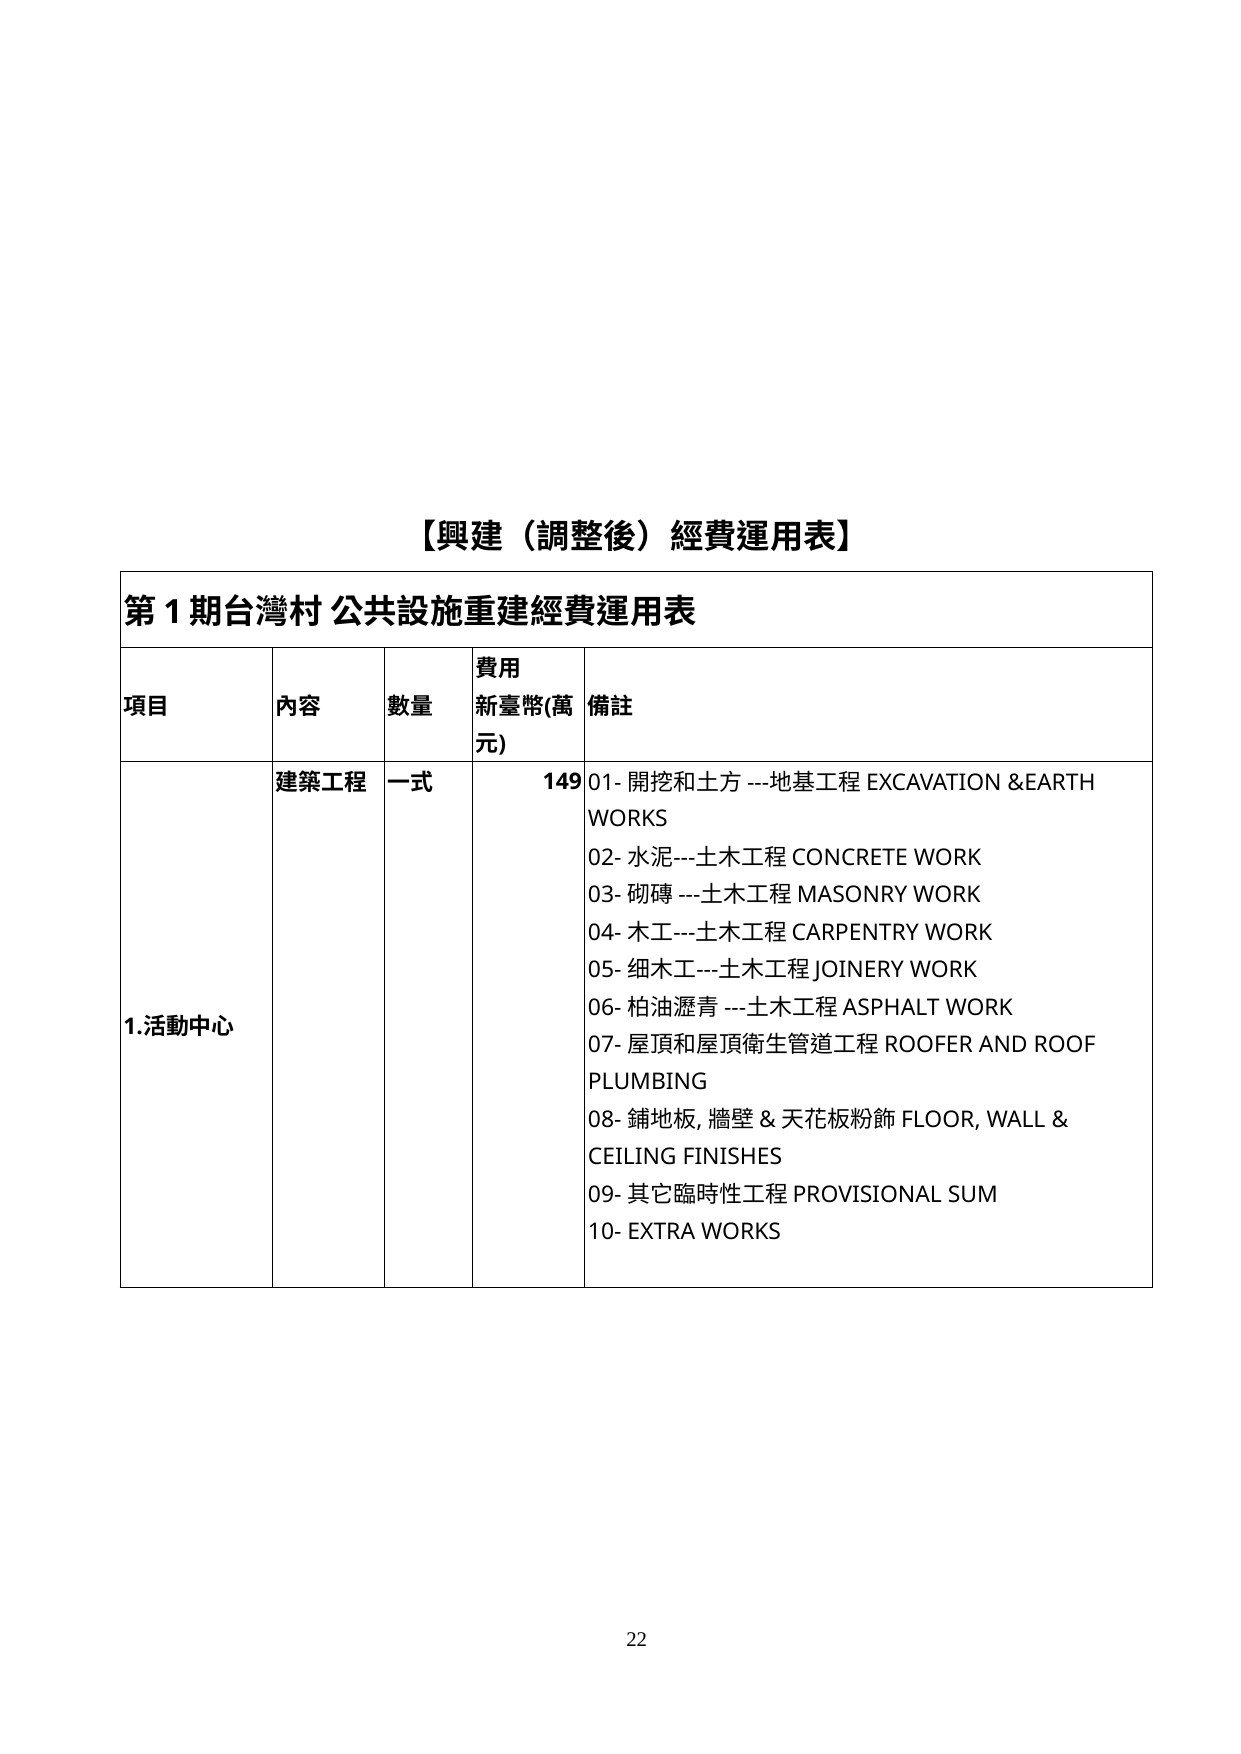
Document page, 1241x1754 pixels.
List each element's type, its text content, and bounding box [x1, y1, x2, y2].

table_header 第1期台灣村 公共設施重建經費運用表 [121, 572, 1152, 647]
table_cell 項目 [121, 648, 272, 761]
table_cell 1.活動中心 [121, 762, 272, 1287]
table_cell 數量 [385, 648, 472, 761]
table_cell 內容 [273, 648, 384, 761]
table_cell 01- 開挖和土方 ---地基工程 EXCAVATION &EARTH WORKS 02- 水泥---土木工程CONCRETE WORK 03- 砌磚 ---土木工程MASONRY WORK 04- 木工---土木工程CARPENTRY WORK 05- 细木工---土木工程JOINERY WORK 06- 柏油瀝青 ---土木工程ASPHALT WORK 07- 屋頂和屋頂衛生管道工程ROOFER AND ROOF PLUMBING 08- 鋪地板, 牆壁 & 天花板粉飾FLOOR, WALL & CEILING FINISHES 09- 其它臨時性工程PROVISIONAL SUM 10- EXTRA WORKS [585, 762, 1152, 1287]
table_cell 備註 [585, 648, 1152, 761]
table_cell 149 [473, 762, 584, 1287]
table_cell 一式 [385, 762, 472, 1287]
table_cell 費用 新臺幣(萬元) [473, 648, 584, 761]
text 【興建（調整後）經費運用表】 [148, 496, 1125, 571]
table_cell 建築工程 [273, 762, 384, 1287]
